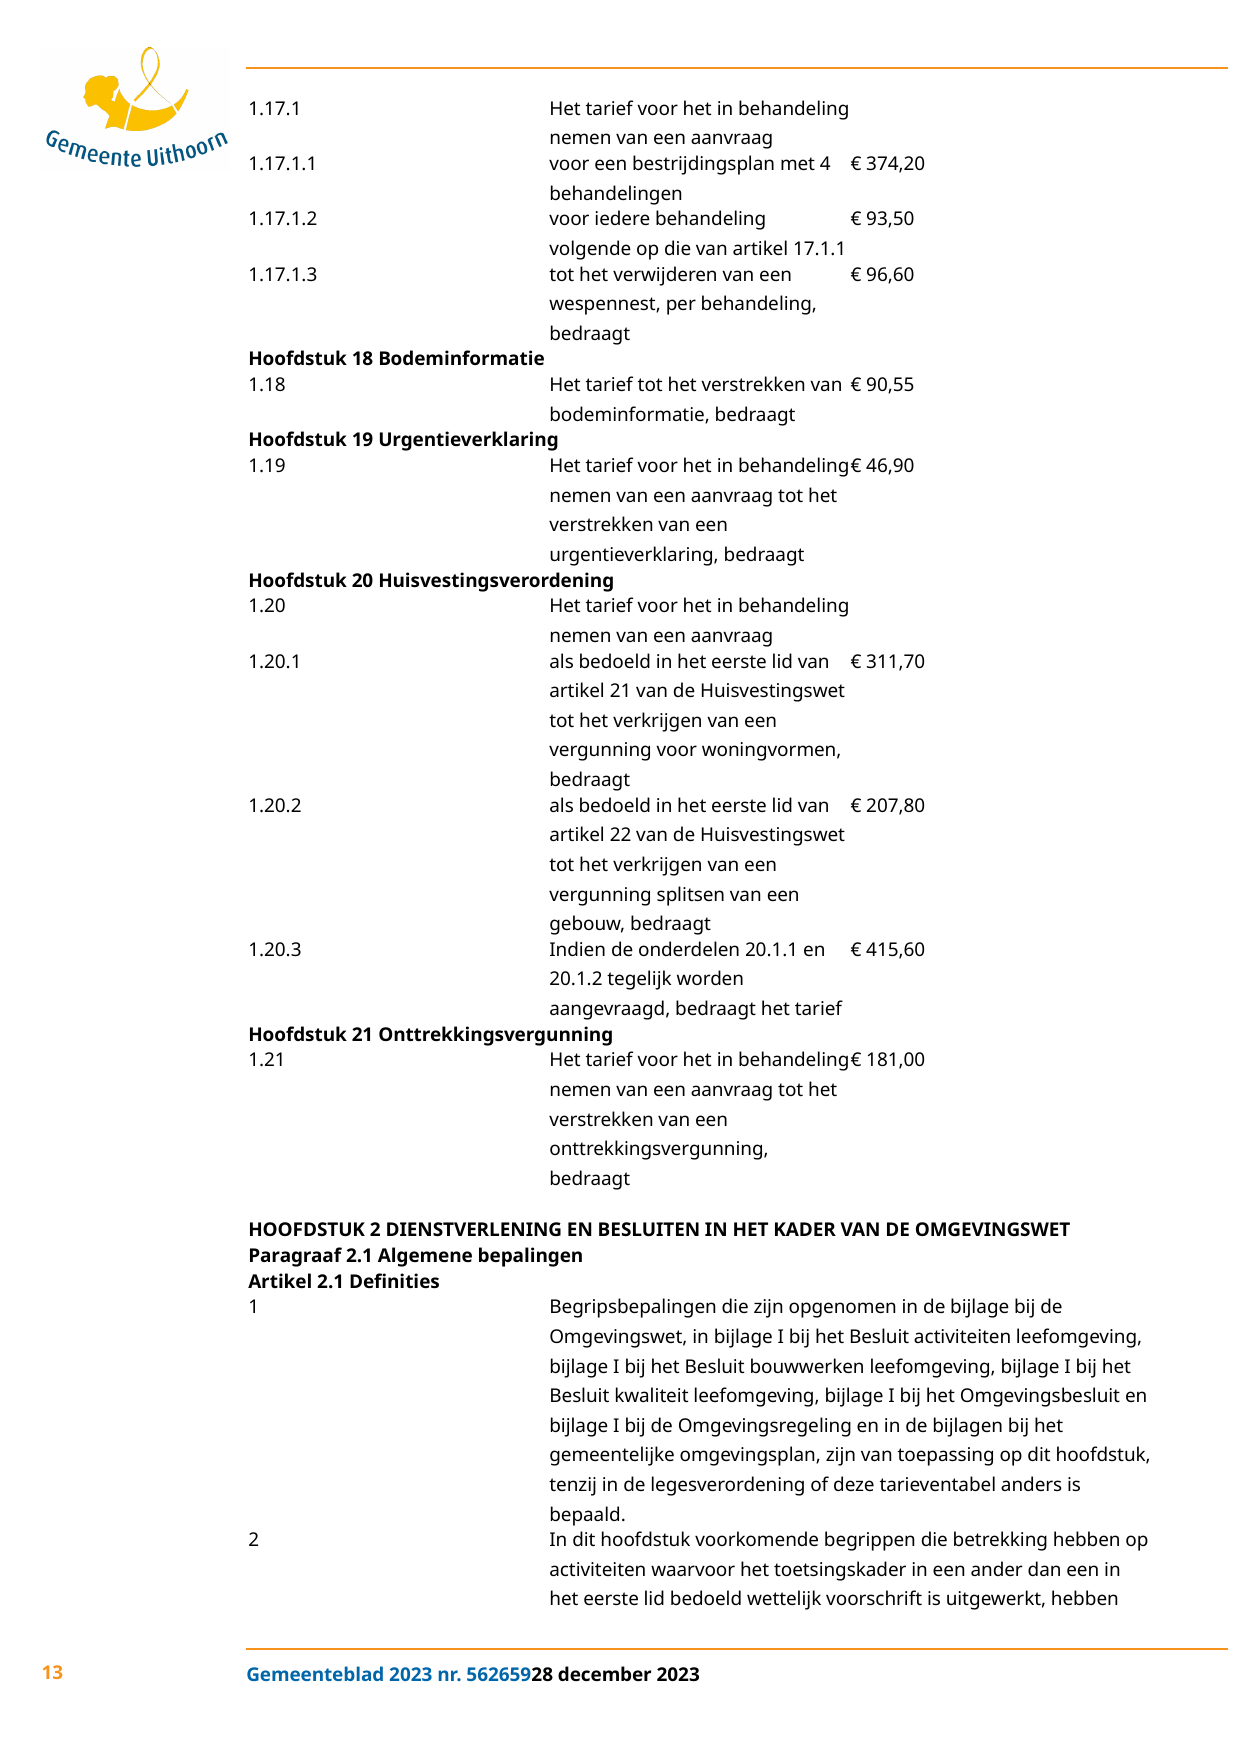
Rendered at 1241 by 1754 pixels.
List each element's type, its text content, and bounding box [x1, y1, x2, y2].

table_cell [850, 95, 1152, 150]
table_cell als bedoeld in het eerste lid van artikel 21 van de Huisvestingswet tot het verkrijgen van een vergunning voor woningvormen, bedraagt [549, 648, 850, 792]
table_cell € 46,90 [850, 453, 1152, 567]
table_cell € 207,80 [850, 792, 1152, 936]
table_cell 1.19 [248, 453, 549, 567]
table_cell Het tarief tot het verstrekken van bodeminformatie, bedraagt [549, 371, 850, 427]
table_cell voor een bestrijdingsplan met 4 behandelingen [549, 150, 850, 205]
table_cell [850, 567, 1152, 593]
table_cell Het tarief voor het in behandeling nemen van een aanvraag [549, 95, 850, 150]
table_cell 1.17.1.3 [248, 261, 549, 346]
table_cell Indien de onderdelen 20.1.1 en 20.1.2 tegelijk worden aangevraagd, bedraagt het tarief [549, 936, 850, 1021]
table_cell Hoofdstuk 18 Bodeminformatie [248, 346, 850, 371]
table_cell [850, 1021, 1152, 1047]
table_cell Artikel 2.1 Definities [248, 1268, 1152, 1294]
table_cell als bedoeld in het eerste lid van artikel 22 van de Huisvestingswet tot het verkrijgen van een vergunning splitsen van een gebouw, bedraagt [549, 792, 850, 936]
table_cell HOOFDSTUK 2 DIENSTVERLENING EN BESLUITEN IN HET KADER VAN DE OMGEVINGSWET [248, 1216, 1152, 1242]
table_cell € 181,00 [850, 1047, 1152, 1191]
table_cell Hoofdstuk 19 Urgentieverklaring [248, 427, 850, 452]
table_cell 1.20.2 [248, 792, 549, 936]
table_cell [248, 1191, 1152, 1216]
table_cell € 415,60 [850, 936, 1152, 1021]
table_cell 1.20.1 [248, 648, 549, 792]
table_cell 1.20.3 [248, 936, 549, 1021]
table_cell 2 [248, 1526, 549, 1611]
table_cell Hoofdstuk 21 Onttrekkingsvergunning [248, 1021, 850, 1047]
table_cell 1 [248, 1294, 549, 1526]
table_cell 1.17.1.2 [248, 205, 549, 261]
table_cell 1.21 [248, 1047, 549, 1191]
table_cell In dit hoofdstuk voorkomende begrippen die betrekking hebben op activiteiten waarvoor het toetsingskader in een ander dan een in het eerste lid bedoeld wettelijk voorschrift is uitgewerkt, hebben [549, 1526, 1152, 1611]
table_cell 1.17.1 [248, 95, 549, 150]
picture [41, 47, 231, 172]
table_cell Het tarief voor het in behandeling nemen van een aanvraag tot het verstrekken van een onttrekkingsvergunning, bedraagt [549, 1047, 850, 1191]
table_cell voor iedere behandeling volgende op die van artikel 17.1.1 [549, 205, 850, 261]
table_cell 1.18 [248, 371, 549, 427]
table_cell Het tarief voor het in behandeling nemen van een aanvraag tot het verstrekken van een urgentieverklaring, bedraagt [549, 453, 850, 567]
table_cell € 311,70 [850, 648, 1152, 792]
table_cell tot het verwijderen van een wespennest, per behandeling, bedraagt [549, 261, 850, 346]
table_cell Hoofdstuk 20 Huisvestingsverordening [248, 567, 850, 593]
table_cell 1.17.1.1 [248, 150, 549, 205]
table_cell [850, 593, 1152, 648]
table_cell € 90,55 [850, 371, 1152, 427]
table_cell [850, 346, 1152, 371]
table_cell [850, 427, 1152, 452]
table_cell € 374,20 [850, 150, 1152, 205]
table_cell € 93,50 [850, 205, 1152, 261]
table_cell € 96,60 [850, 261, 1152, 346]
table_cell 1.20 [248, 593, 549, 648]
table_cell Begripsbepalingen die zijn opgenomen in de bijlage bij de Omgevingswet, in bijlage I bij het Besluit activiteiten leefomgeving, bijlage I bij het Besluit bouwwerken leefomgeving, bijlage I bij het Besluit kwaliteit leefomgeving, bijlage I bij het Omgevingsbesluit en bijlage I bij de Omgevingsregeling en in de bijlagen bij het gemeentelijke omgevingsplan, zijn van toepassing op dit hoofdstuk, tenzij in de legesverordening of deze tarieventabel anders is bepaald. [549, 1294, 1152, 1526]
table_cell Het tarief voor het in behandeling nemen van een aanvraag [549, 593, 850, 648]
table_cell Paragraaf 2.1 Algemene bepalingen [248, 1242, 1152, 1268]
